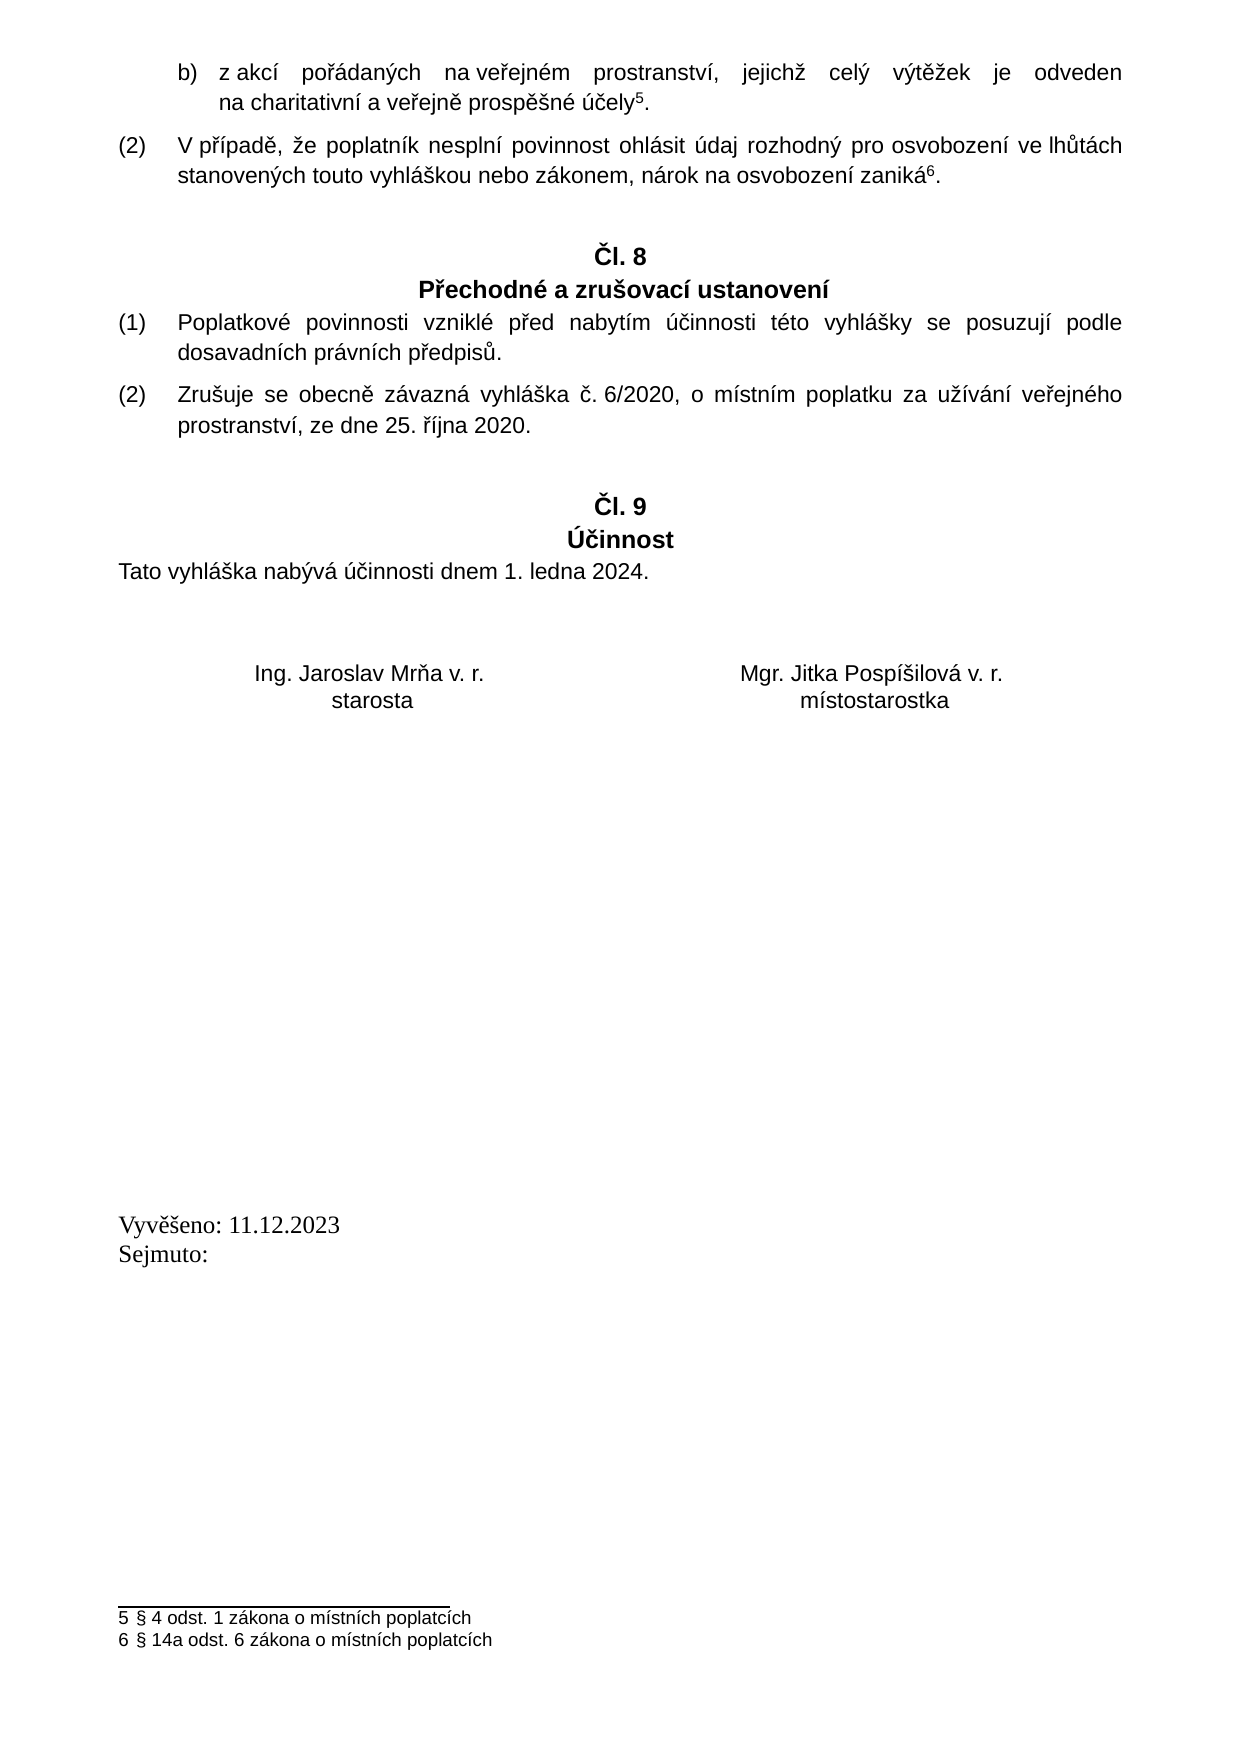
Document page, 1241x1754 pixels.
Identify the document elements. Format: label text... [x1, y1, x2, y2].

text Tato vyhláška nabývá účinnosti dnem 1. ledna 2024. [118, 558, 1122, 584]
list Zrušuje se obecně závazná vyhláška č. 6/2020, o místním poplatku za užívání veřejného prostranství, ze dne 25. října 2020. [118, 381, 1122, 438]
list § 4 odst. 1 zákona o místních poplatcích [118, 1607, 1122, 1628]
text Sejmuto: [118, 1239, 1122, 1268]
table_header Ing. Jaroslav Mrňa v. r. starosta [118, 601, 620, 719]
subtitle Čl. 8 Přechodné a zrušovací ustanovení [118, 242, 1122, 304]
table_header Mgr. Jitka Pospíšilová v. r. místostarostka [620, 601, 1122, 719]
table_cell [620, 719, 1122, 837]
list z akcí pořádaných na veřejném prostranství, jejichž celý výtěžek je odveden na charitativní a veřejně prospěšné účely. [177, 59, 1122, 116]
text Vyvěšeno: 11.12.2023 [118, 1211, 1122, 1239]
subtitle Čl. 9 Účinnost [118, 492, 1122, 553]
table_cell [118, 719, 620, 837]
list § 14a odst. 6 zákona o místních poplatcích [118, 1628, 1122, 1650]
list V případě, že poplatník nesplní povinnost ohlásit údaj rozhodný pro osvobození ve lhůtách stanovených touto vyhláškou nebo zákonem, nárok na osvobození zaniká. [118, 132, 1122, 188]
list Poplatkové povinnosti vzniklé před nabytím účinnosti této vyhlášky se posuzují podle dosavadních právních předpisů. [118, 308, 1122, 365]
